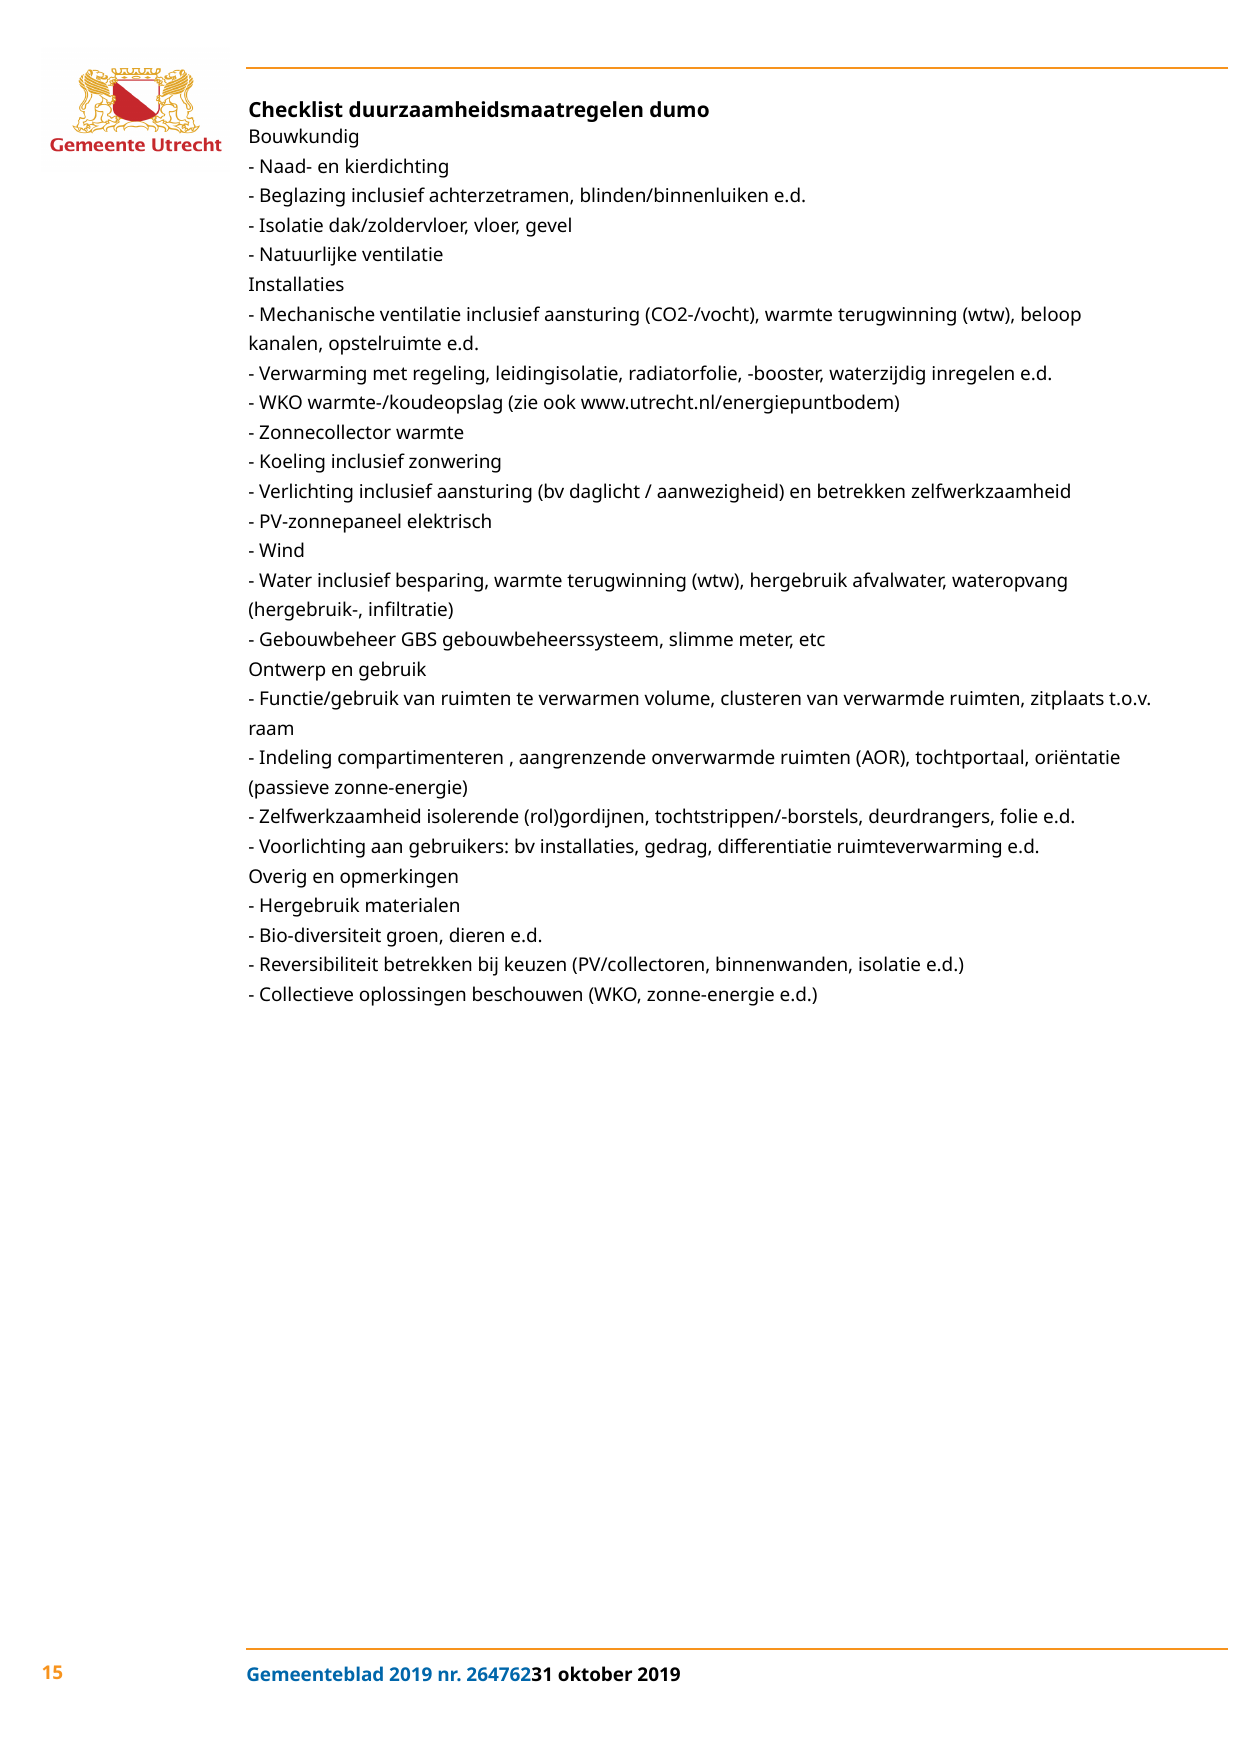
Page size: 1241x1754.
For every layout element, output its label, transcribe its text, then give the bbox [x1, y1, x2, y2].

text Installaties [248, 271, 1152, 297]
text - Gebouwbeheer GBS gebouwbeheerssysteem, slimme meter, etc [248, 626, 1152, 652]
text - Collectieve oplossingen beschouwen (WKO, zonne-energie e.d.) [248, 981, 1152, 1007]
text - Isolatie dak/zoldervloer, vloer, gevel [248, 212, 1152, 238]
text - Verwarming met regeling, leidingisolatie, radiatorfolie, -booster, waterzijdig inregelen e.d. [248, 360, 1152, 386]
text - Zonnecollector warmte [248, 419, 1152, 445]
text - Hergebruik materialen [248, 892, 1152, 918]
text - Koeling inclusief zonwering [248, 449, 1152, 474]
text - Voorlichting aan gebruikers: bv installaties, gedrag, differentiatie ruimteverwarming e.d. [248, 833, 1152, 859]
text - Indeling compartimenteren , aangrenzende onverwarmde ruimten (AOR), tochtportaal, oriëntatie (passieve zonne-energie) [248, 744, 1152, 800]
text - Bio-diversiteit groen, dieren e.d. [248, 922, 1152, 948]
text - Natuurlijke ventilatie [248, 242, 1152, 267]
text Overig en opmerkingen [248, 863, 1152, 889]
text - Functie/gebruik van ruimten te verwarmen volume, clusteren van verwarmde ruimten, zitplaats t.o.v. raam [248, 685, 1152, 741]
text - Reversibiliteit betrekken bij keuzen (PV/collectoren, binnenwanden, isolatie e.d.) [248, 952, 1152, 977]
text - Beglazing inclusief achterzetramen, blinden/binnenluiken e.d. [248, 182, 1152, 208]
text - Wind [248, 537, 1152, 563]
text - PV-zonnepaneel elektrisch [248, 508, 1152, 534]
text Checklist duurzaamheidsmaatregelen dumo [248, 95, 1152, 123]
picture [41, 47, 231, 172]
text - Verlichting inclusief aansturing (bv daglicht / aanwezigheid) en betrekken zelfwerkzaamheid [248, 478, 1152, 504]
text Bouwkundig [248, 123, 1152, 149]
text Ontwerp en gebruik [248, 656, 1152, 682]
text - Mechanische ventilatie inclusief aansturing (CO2-/vocht), warmte terugwinning (wtw), beloop kanalen, opstelruimte e.d. [248, 301, 1152, 356]
text - Water inclusief besparing, warmte terugwinning (wtw), hergebruik afvalwater, wateropvang (hergebruik-, infiltratie) [248, 567, 1152, 622]
text - Zelfwerkzaamheid isolerende (rol)gordijnen, tochtstrippen/-borstels, deurdrangers, folie e.d. [248, 804, 1152, 829]
text - WKO warmte-/koudeopslag (zie ook www.utrecht.nl/energiepuntbodem) [248, 389, 1152, 415]
text - Naad- en kierdichting [248, 153, 1152, 179]
